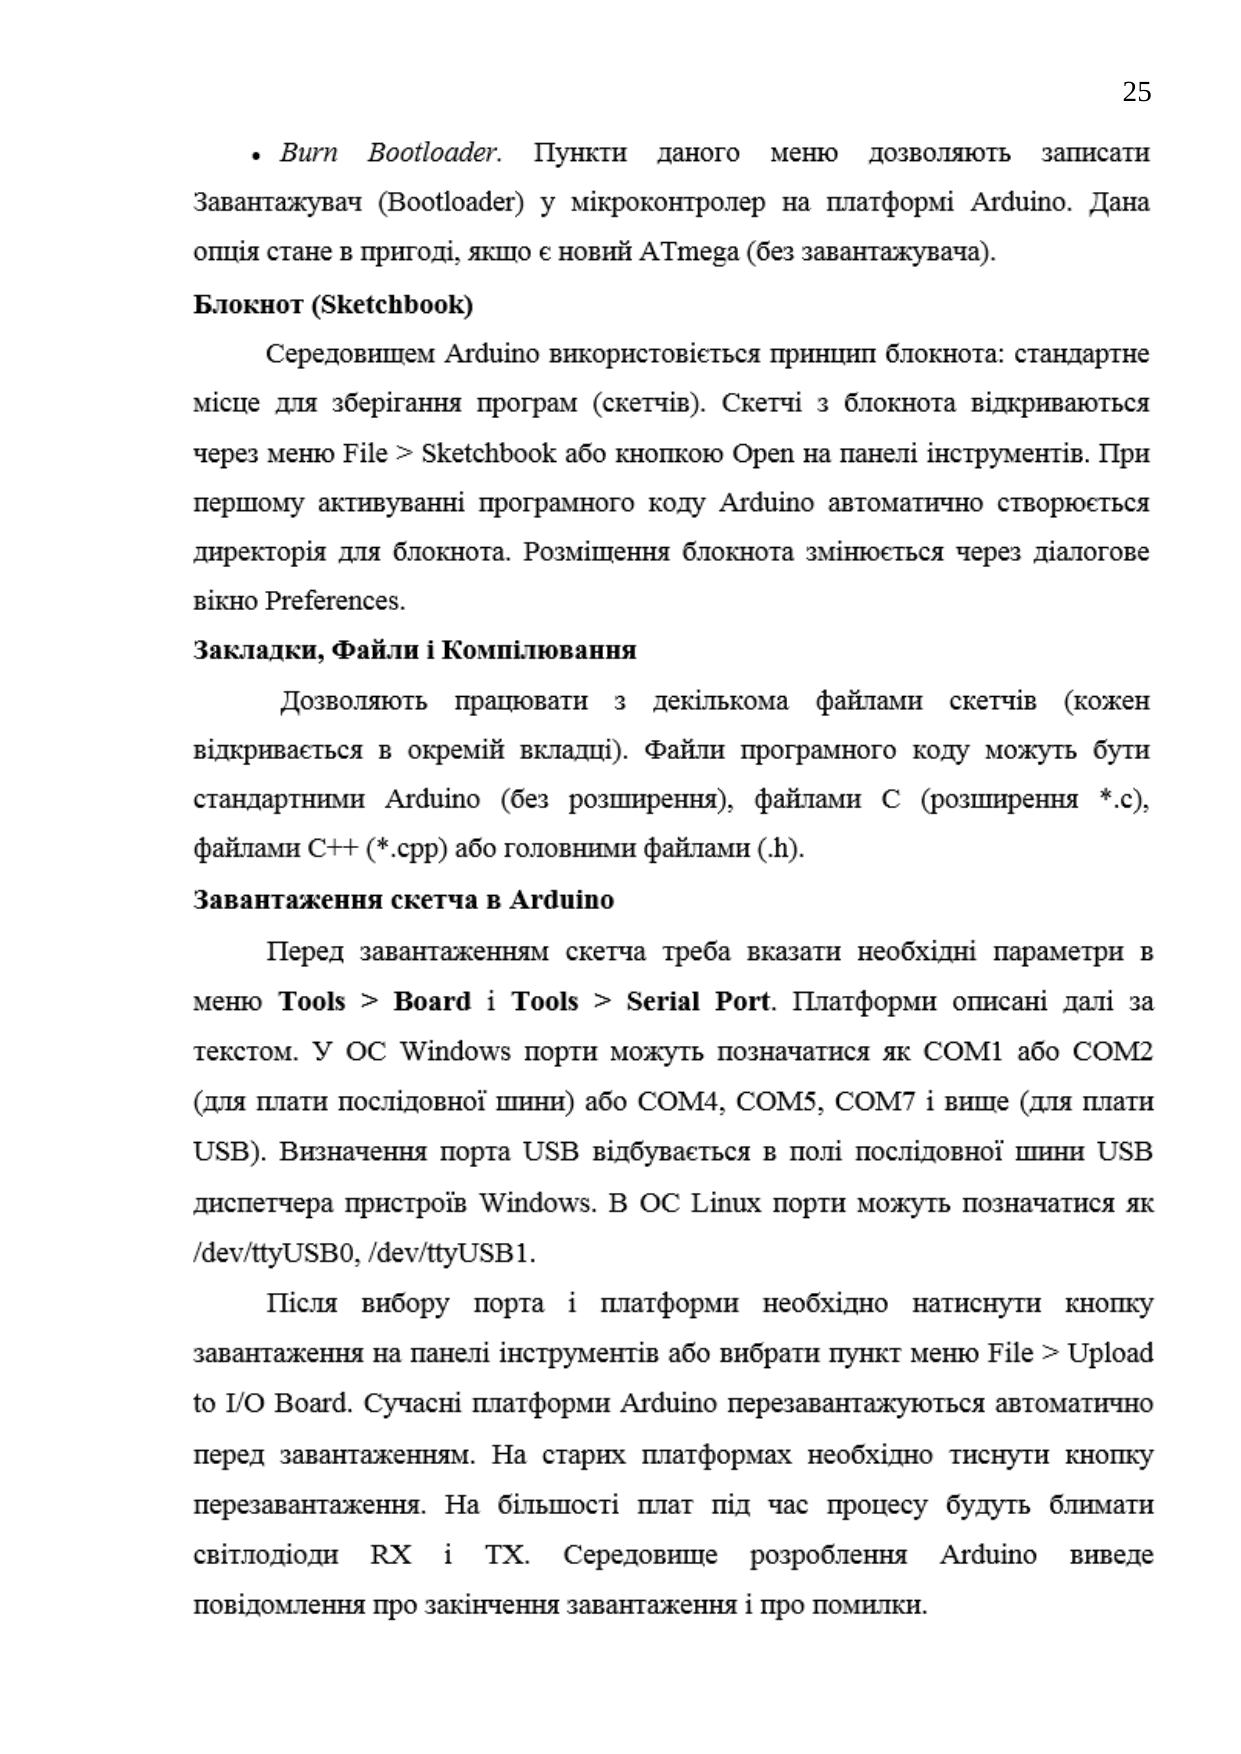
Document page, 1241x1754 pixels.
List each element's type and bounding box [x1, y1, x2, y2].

picture [192, 884, 1157, 1625]
picture [192, 289, 1152, 868]
picture [192, 141, 1152, 273]
